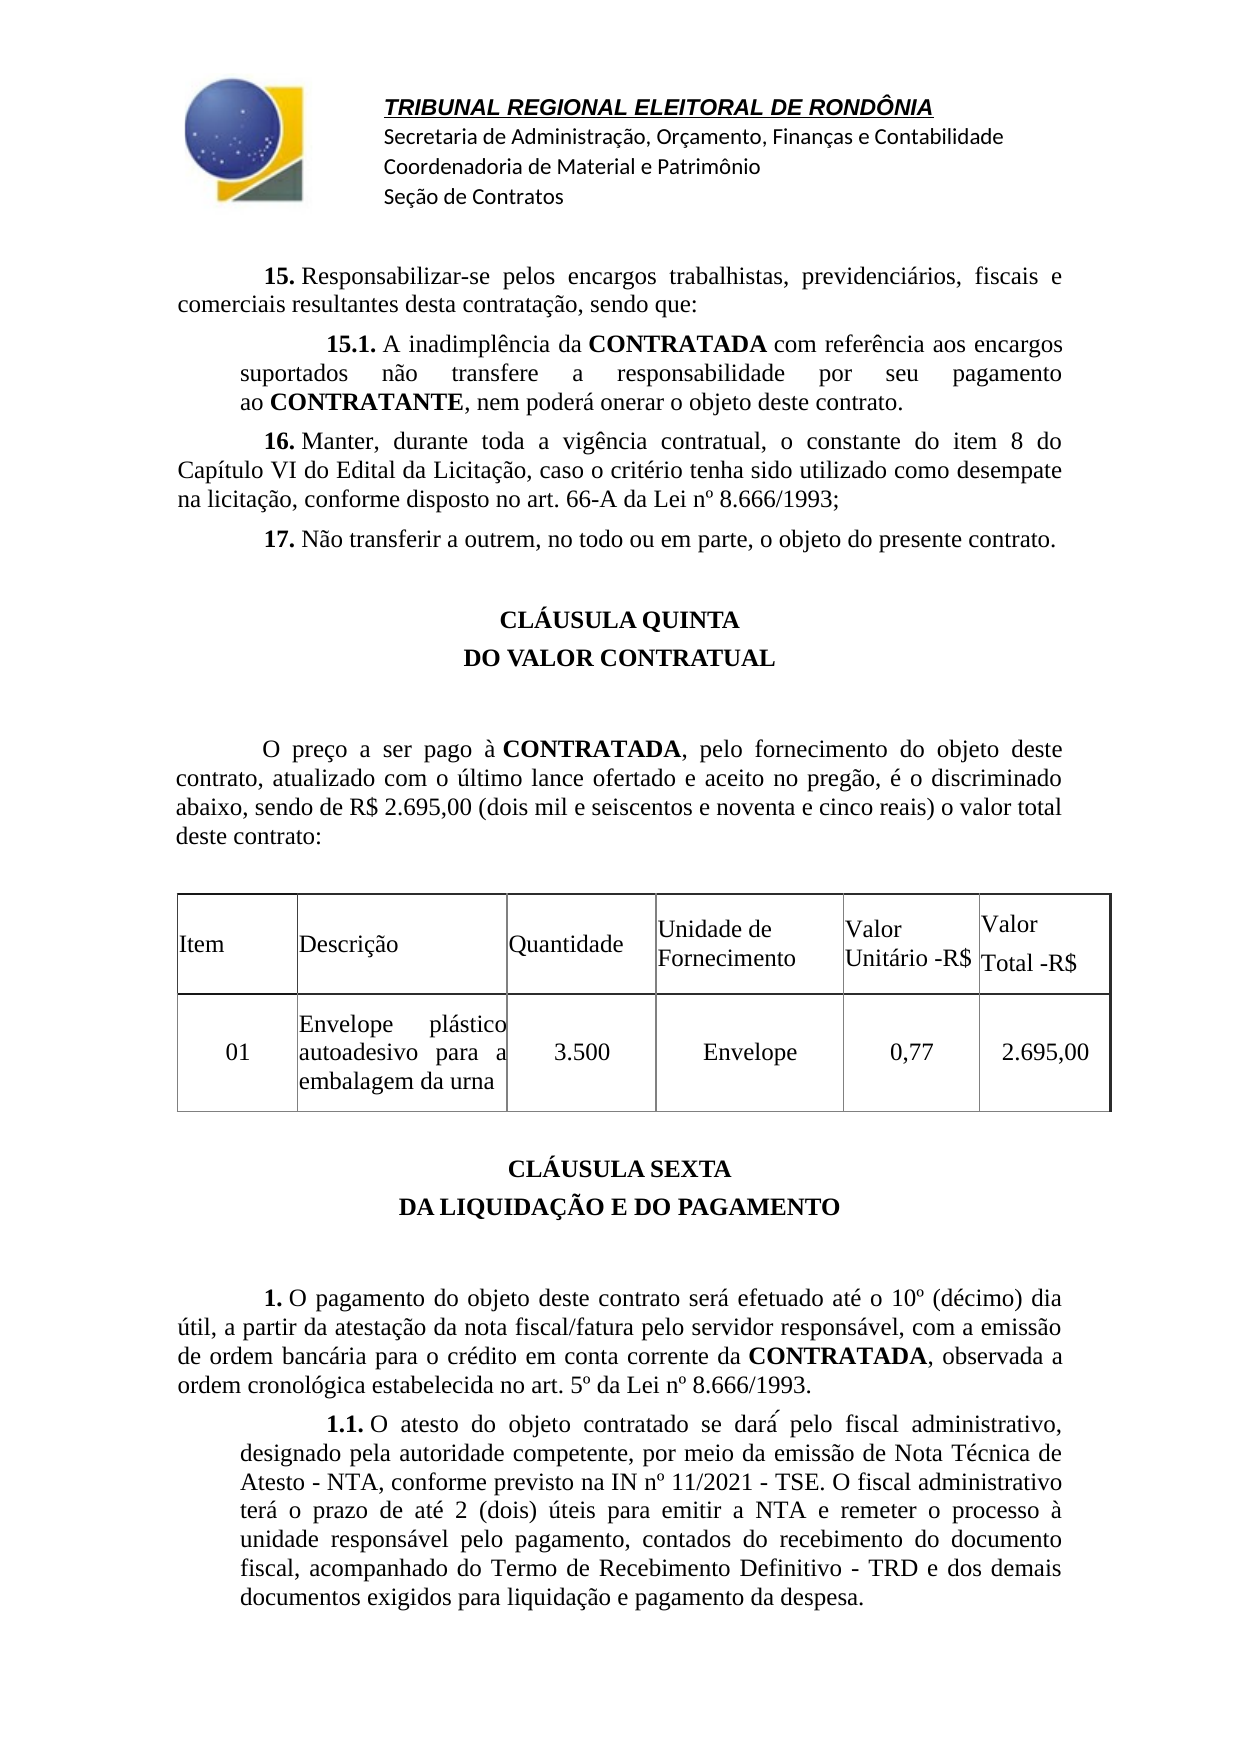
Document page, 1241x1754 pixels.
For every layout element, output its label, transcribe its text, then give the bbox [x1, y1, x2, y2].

table_header Valor Unitário -R$ [844, 895, 979, 993]
text O preço a ser pago à CONTRATADA, pelo fornecimento do objeto deste contrato, atualizado com o último lance ofertado e aceito no pregão, é o discriminado abaixo, sendo de R$ 2.695,00 (dois mil e seiscentos e noventa e cinco reais) o valor total deste contrato: [176, 734, 1063, 849]
subtitle CLÁUSULA SEXTA [176, 1154, 1063, 1183]
subtitle DO VALOR CONTRATUAL [342, 643, 897, 672]
text 17. Não transferir a outrem, no todo ou em parte, o objeto do presente contrato. [177, 524, 1063, 552]
table_header Unidade de Fornecimento [657, 895, 843, 993]
table_cell 0,77 [844, 995, 979, 1111]
text 1.1. O atesto do objeto contratado se dará́ pelo fiscal administrativo, designado pela autoridade competente, por meio da emissão de Nota Técnica de Atesto - NTA, conforme previsto na IN nº 11/2021 - TSE. O fiscal administrativo terá o prazo de até 2 (dois) úteis para emitir a NTA e remeter o processo à unidade responsável pelo pagamento, contados do recebimento do documento fiscal, acompanhado do Termo de Recebimento Definitivo - TRD e dos demais documentos exigidos para liquidação e pagamento da despesa. [240, 1409, 1063, 1611]
subtitle CLÁUSULA QUINTA [342, 605, 897, 634]
table_cell Envelope [657, 995, 843, 1111]
subtitle DA LIQUIDAÇÃO E DO PAGAMENTO [176, 1192, 1063, 1221]
table_cell 3.500 [508, 995, 655, 1111]
table_header Quantidade [508, 895, 655, 993]
table_cell 01 [178, 995, 297, 1111]
text 16. Manter, durante toda a vigência contratual, o constante do item 8 do Capítulo VI do Edital da Licitação, caso o critério tenha sido utilizado como desempate na licitação, conforme disposto no art. 66-A da Lei nº 8.666/1993; [177, 426, 1063, 513]
text 15.1. A inadimplência da CONTRATADA com referência aos encargos suportados não transfere a responsabilidade por seu pagamento ao CONTRATANTE, nem poderá onerar o objeto deste contrato. [240, 329, 1063, 416]
table_header Descrição [298, 895, 506, 993]
table_cell 2.695,00 [980, 995, 1109, 1111]
text 1. O pagamento do objeto deste contrato será efetuado até o 10º (décimo) dia útil, a partir da atestação da nota fiscal/fatura pelo servidor responsável, com a emissão de ordem bancária para o crédito em conta corrente da CONTRATADA, observada a ordem cronológica estabelecida no art. 5º da Lei nº 8.666/1993. [177, 1283, 1063, 1398]
table_header Valor Total -R$ [980, 895, 1109, 993]
text 15. Responsabilizar-se pelos encargos trabalhistas, previdenciários, fiscais e comerciais resultantes desta contratação, sendo que: [177, 261, 1063, 318]
table_cell Envelope plástico autoadesivo para a embalagem da urna [298, 995, 506, 1111]
table_header Item [178, 895, 297, 993]
